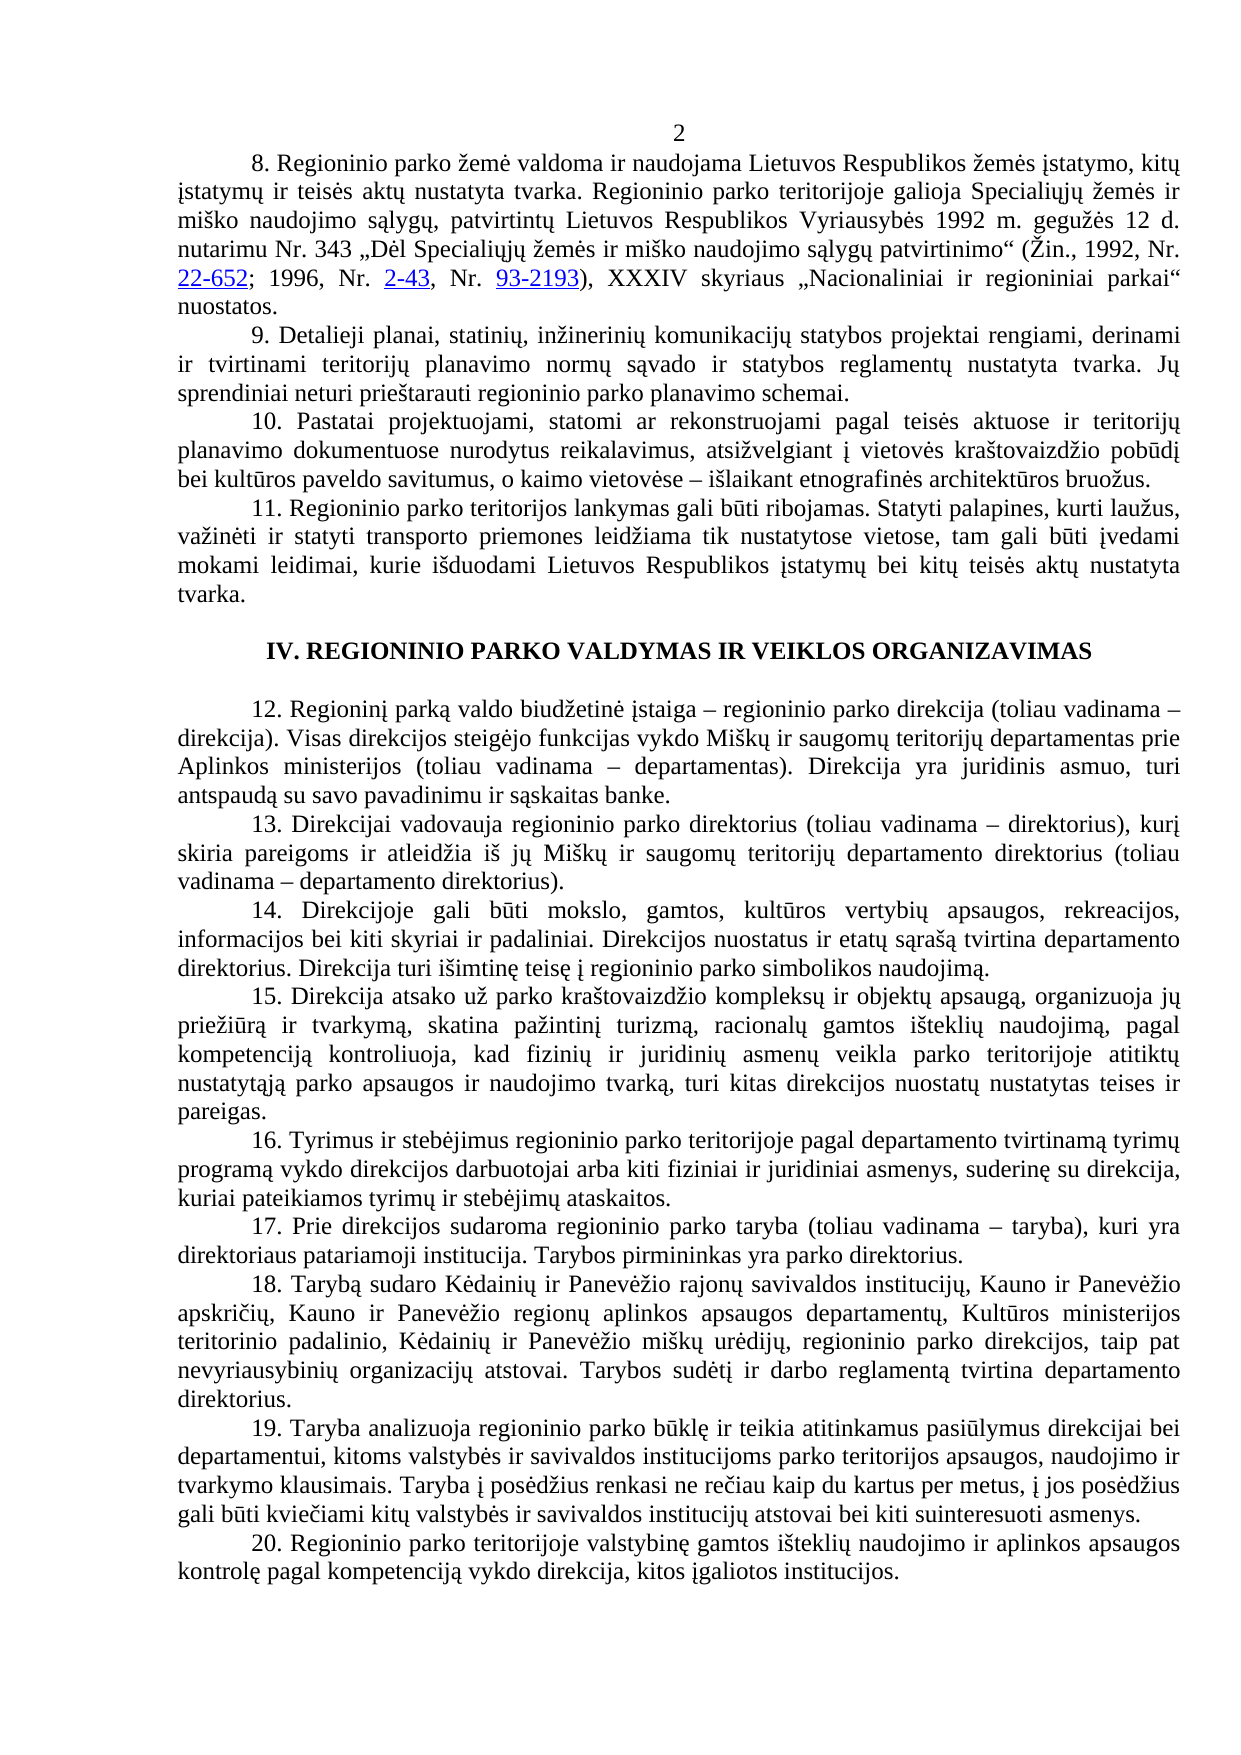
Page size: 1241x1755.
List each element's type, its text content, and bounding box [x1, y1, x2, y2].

text 11. Regioninio parko teritorijos lankymas gali būti ribojamas. Statyti palapines, kurti laužus, važinėti ir statyti transporto priemones leidžiama tik nustatytose vietose, tam gali būti įvedami mokami leidimai, kurie išduodami Lietuvos Respublikos įstatymų bei kitų teisės aktų nustatyta tvarka. [177, 493, 1181, 608]
text 19. Taryba analizuoja regioninio parko būklę ir teikia atitinkamus pasiūlymus direkcijai bei departamentui, kitoms valstybės ir savivaldos institucijoms parko teritorijos apsaugos, naudojimo ir tvarkymo klausimais. Taryba į posėdžius renkasi ne rečiau kaip du kartus per metus, į jos posėdžius gali būti kviečiami kitų valstybės ir savivaldos institucijų atstovai bei kiti suinteresuoti asmenys. [177, 1413, 1181, 1528]
text 18. Tarybą sudaro Kėdainių ir Panevėžio rajonų savivaldos institucijų, Kauno ir Panevėžio apskričių, Kauno ir Panevėžio regionų aplinkos apsaugos departamentų, Kultūros ministerijos teritorinio padalinio, Kėdainių ir Panevėžio miškų urėdijų, regioninio parko direkcijos, taip pat nevyriausybinių organizacijų atstovai. Tarybos sudėtį ir darbo reglamentą tvirtina departamento direktorius. [177, 1269, 1181, 1413]
text 12. Regioninį parką valdo biudžetinė įstaiga – regioninio parko direkcija (toliau vadinama – direkcija). Visas direkcijos steigėjo funkcijas vykdo Miškų ir saugomų teritorijų departamentas prie Aplinkos ministerijos (toliau vadinama – departamentas). Direkcija yra juridinis asmuo, turi antspaudą su savo pavadinimu ir sąskaitas banke. [177, 694, 1181, 809]
text 17. Prie direkcijos sudaroma regioninio parko taryba (toliau vadinama – taryba), kuri yra direktoriaus patariamoji institucija. Tarybos pirmininkas yra parko direktorius. [177, 1211, 1181, 1269]
text 15. Direkcija atsako už parko kraštovaizdžio kompleksų ir objektų apsaugą, organizuoja jų priežiūrą ir tvarkymą, skatina pažintinį turizmą, racionalų gamtos išteklių naudojimą, pagal kompetenciją kontroliuoja, kad fizinių ir juridinių asmenų veikla parko teritorijoje atitiktų nustatytąją parko apsaugos ir naudojimo tvarką, turi kitas direkcijos nuostatų nustatytas teises ir pareigas. [177, 981, 1181, 1125]
text IV. REGIONINIO PARKO VALDYMAS IR VEIKLOS ORGANIZAVIMAS [177, 636, 1181, 665]
text 10. Pastatai projektuojami, statomi ar rekonstruojami pagal teisės aktuose ir teritorijų planavimo dokumentuose nurodytus reikalavimus, atsižvelgiant į vietovės kraštovaizdžio pobūdį bei kultūros paveldo savitumus, o kaimo vietovėse – išlaikant etnografinės architektūros bruožus. [177, 406, 1181, 493]
text 14. Direkcijoje gali būti mokslo, gamtos, kultūros vertybių apsaugos, rekreacijos, informacijos bei kiti skyriai ir padaliniai. Direkcijos nuostatus ir etatų sąrašą tvirtina departamento direktorius. Direkcija turi išimtinę teisę į regioninio parko simbolikos naudojimą. [177, 895, 1181, 981]
text 16. Tyrimus ir stebėjimus regioninio parko teritorijoje pagal departamento tvirtinamą tyrimų programą vykdo direkcijos darbuotojai arba kiti fiziniai ir juridiniai asmenys, suderinę su direkcija, kuriai pateikiamos tyrimų ir stebėjimų ataskaitos. [177, 1125, 1181, 1211]
text 20. Regioninio parko teritorijoje valstybinę gamtos išteklių naudojimo ir aplinkos apsaugos kontrolę pagal kompetenciją vykdo direkcija, kitos įgaliotos institucijos. [177, 1528, 1181, 1585]
text 13. Direkcijai vadovauja regioninio parko direktorius (toliau vadinama – direktorius), kurį skiria pareigoms ir atleidžia iš jų Miškų ir saugomų teritorijų departamento direktorius (toliau vadinama – departamento direktorius). [177, 809, 1181, 895]
text 8. Regioninio parko žemė valdoma ir naudojama Lietuvos Respublikos žemės įstatymo, kitų įstatymų ir teisės aktų nustatyta tvarka. Regioninio parko teritorijoje galioja Specialiųjų žemės ir miško naudojimo sąlygų, patvirtintų Lietuvos Respublikos Vyriausybės 1992 m. gegužės 12 d. nutarimu Nr. 343 „Dėl Specialiųjų žemės ir miško naudojimo sąlygų patvirtinimo“ (Žin., 1992, Nr. 22-652; 1996, Nr. 2-43, Nr. 93-2193), XXXIV skyriaus „Nacionaliniai ir regioniniai parkai“ nuostatos. [177, 148, 1181, 320]
text 9. Detalieji planai, statinių, inžinerinių komunikacijų statybos projektai rengiami, derinami ir tvirtinami teritorijų planavimo normų sąvado ir statybos reglamentų nustatyta tvarka. Jų sprendiniai neturi prieštarauti regioninio parko planavimo schemai. [177, 320, 1181, 406]
